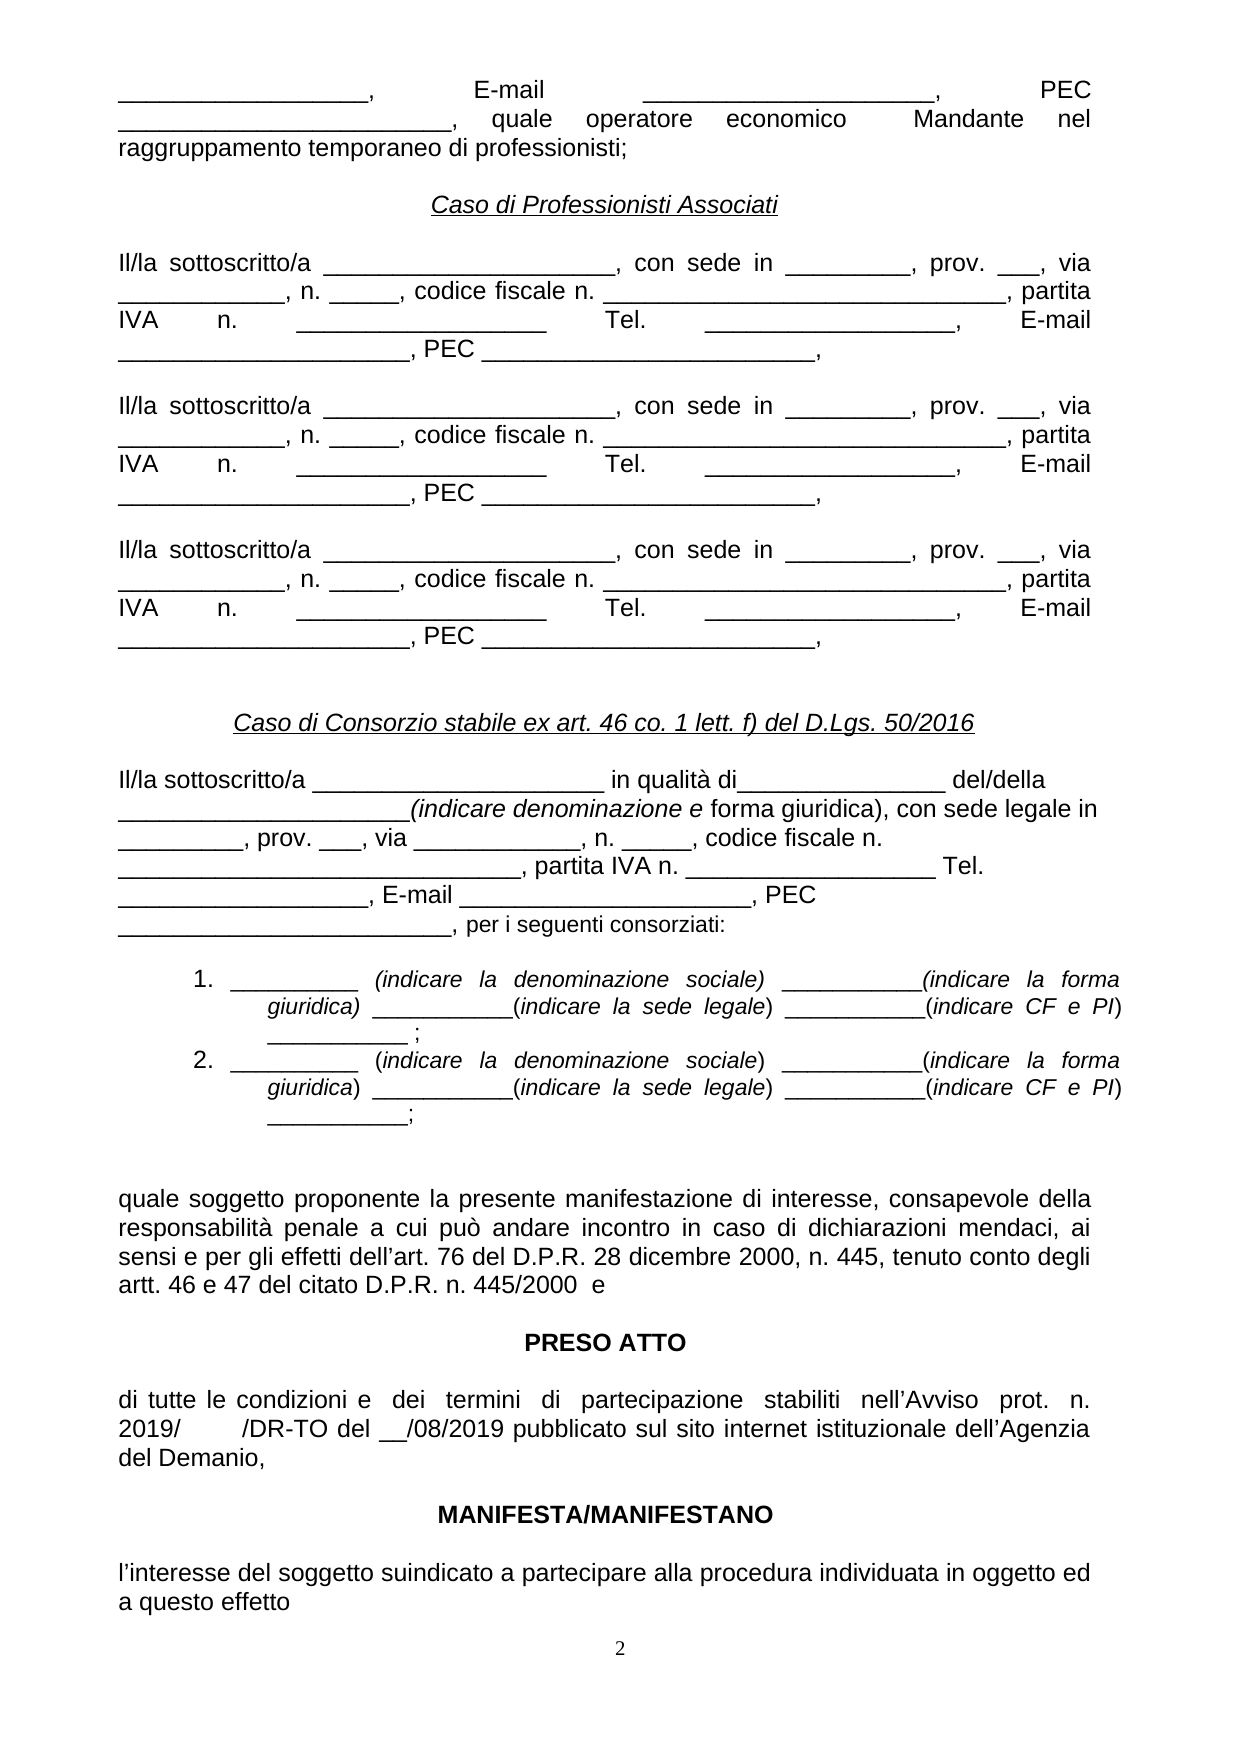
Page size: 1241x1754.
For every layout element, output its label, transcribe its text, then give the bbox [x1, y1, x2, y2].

text Il/la sottoscritto/a _____________________, con sede in _________, prov. ___, via ____________, n. _____, codice fiscale n. _____________________________, partita IVA n. __________________ Tel. __________________, E-mail _____________________, PEC ________________________, [118, 247, 1093, 362]
text Caso di Professionisti Associati [118, 190, 1093, 219]
list __________ (indicare la denominazione sociale) ___________(indicare la forma giuridica) ___________(indicare la sede legale) ___________(indicare CF e PI) ___________; [193, 1045, 1122, 1127]
text di tutte le condizioni e dei termini di partecipazione stabiliti nell’Avviso prot. n. 2019/ /DR-TO del __/08/2019 pubblicato sul sito internet istituzionale dell’Agenzia del Demanio, [118, 1386, 1092, 1472]
text quale soggetto proponente la presente manifestazione di interesse, consapevole della responsabilità penale a cui può andare incontro in caso di dichiarazioni mendaci, ai sensi e per gli effetti dell’art. 76 del D.P.R. 28 dicembre 2000, n. 445, tenuto conto degli artt. 46 e 47 del citato D.P.R. n. 445/2000 e [118, 1184, 1093, 1299]
text __________________, E-mail _____________________, PEC ________________________, quale operatore economico Mandante nel raggruppamento temporaneo di professionisti; [118, 75, 1093, 161]
text Il/la sottoscritto/a _____________________ in qualità di_______________ del/della _____________________(indicare denominazione e forma giuridica), con sede legale in _________, prov. ___, via ____________, n. _____, codice fiscale n. _____________________________, partita IVA n. __________________ Tel. __________________, E-mail _____________________, PEC ________________________, per i seguenti consorziati: [118, 765, 1122, 937]
text Il/la sottoscritto/a _____________________, con sede in _________, prov. ___, via ____________, n. _____, codice fiscale n. _____________________________, partita IVA n. __________________ Tel. __________________, E-mail _____________________, PEC ________________________, [118, 535, 1093, 650]
text Caso di Consorzio stabile ex art. 46 co. 1 lett. f) del D.Lgs. 50/2016 [118, 707, 1093, 736]
text PRESO ATTO [118, 1328, 1092, 1357]
list __________ (indicare la denominazione sociale) ___________(indicare la forma giuridica) ___________(indicare la sede legale) ___________(indicare CF e PI) ___________ ; [193, 964, 1122, 1045]
text l’interesse del soggetto suindicato a partecipare alla procedura individuata in oggetto ed a questo effetto [118, 1558, 1093, 1616]
text MANIFESTA/MANIFESTANO [118, 1501, 1093, 1529]
text Il/la sottoscritto/a _____________________, con sede in _________, prov. ___, via ____________, n. _____, codice fiscale n. _____________________________, partita IVA n. __________________ Tel. __________________, E-mail _____________________, PEC ________________________, [118, 391, 1093, 506]
